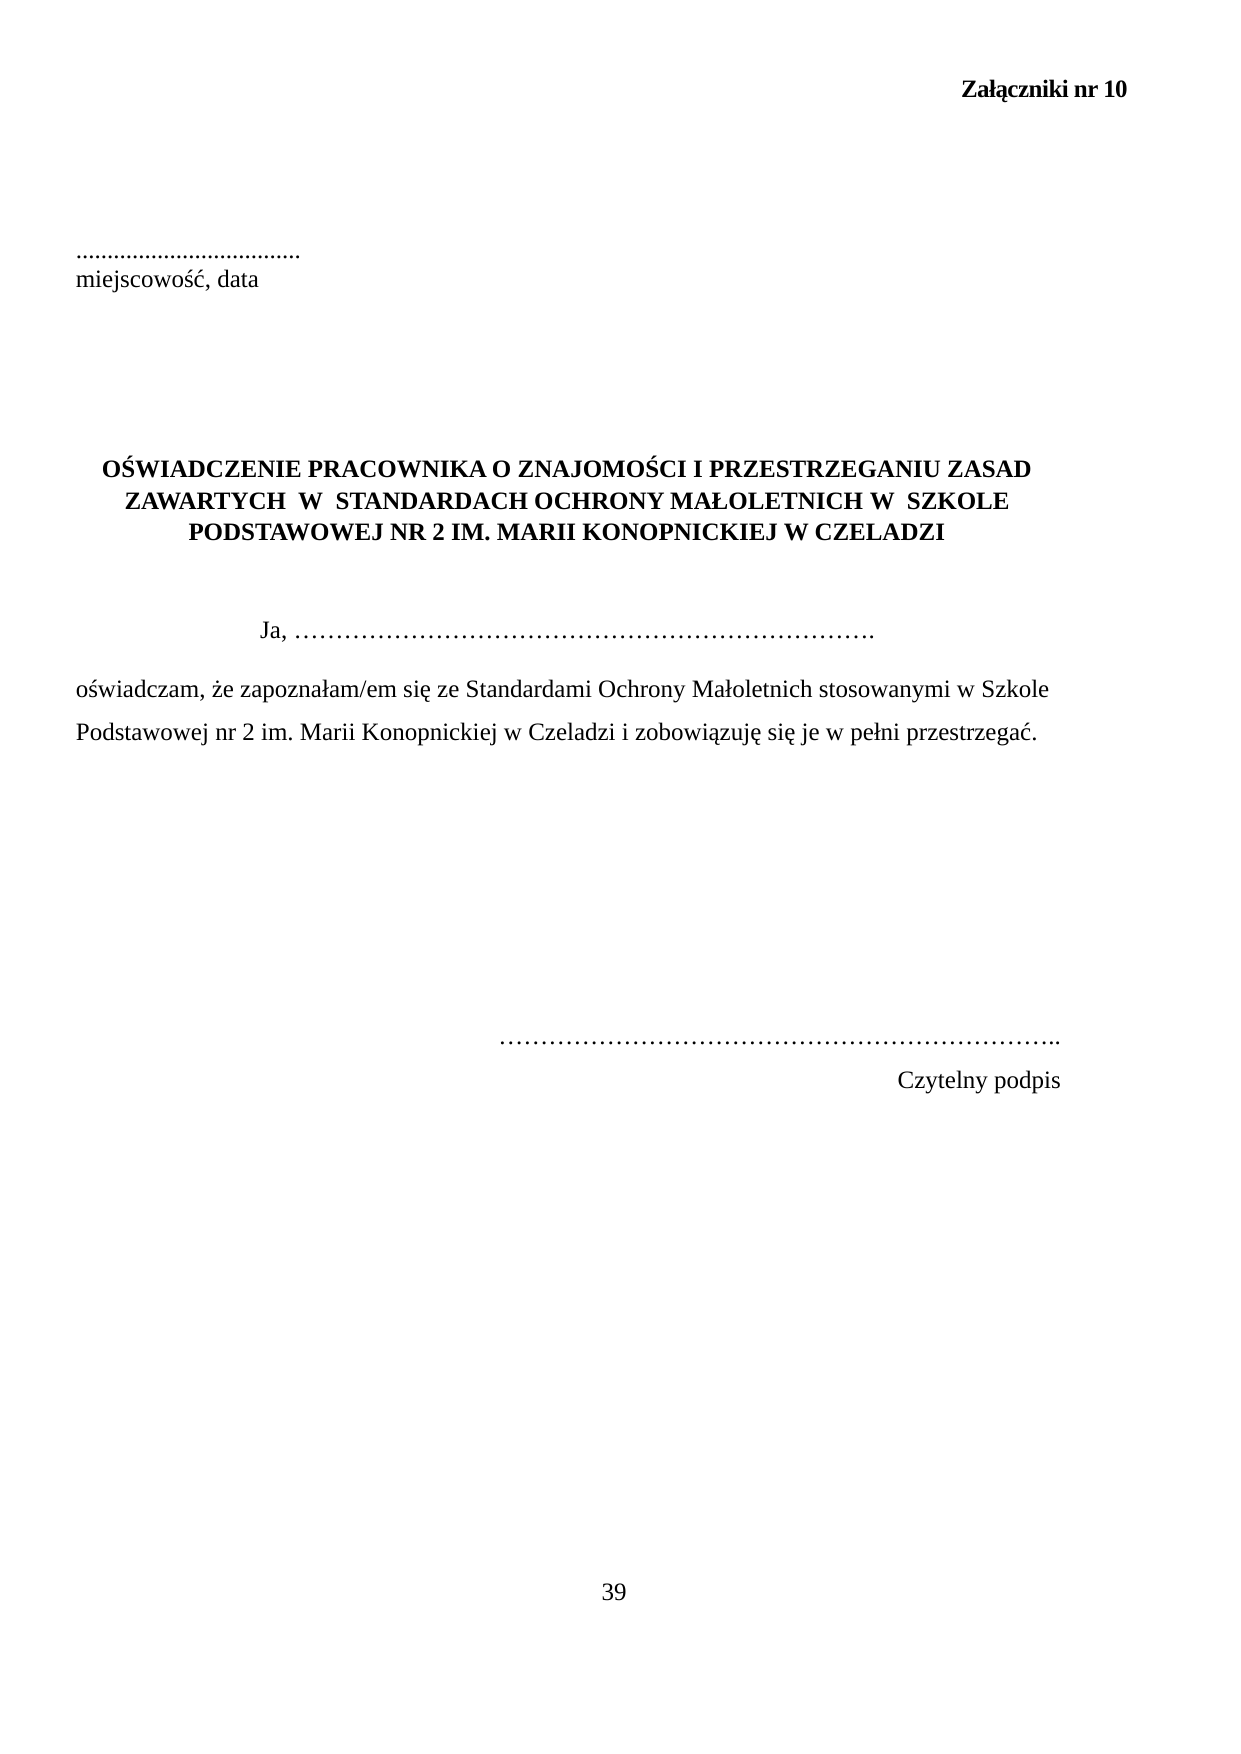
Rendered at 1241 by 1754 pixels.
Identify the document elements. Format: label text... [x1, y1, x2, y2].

text .................................... [76, 235, 1060, 264]
text Ja, ……………………………………………………………. [73, 615, 1061, 644]
subtitle OŚWIADCZENIE PRACOWNIKA O ZNAJOMOŚCI I PRZESTRZEGANIU ZASAD ZAWARTYCH W STANDARDACH OCHRONY MAŁOLETNICH W SZKOLE PODSTAWOWEJ NR 2 IM. MARII KONOPNICKIEJ W CZELADZI [79, 454, 1055, 546]
text oświadczam, że zapoznałam/em się ze Standardami Ochrony Małoletnich stosowanymi w Szkole Podstawowej nr 2 im. Marii Konopnickiej w Czeladzi i zobowiązuję się je w pełni przestrzegać. [76, 674, 1060, 746]
text ………………………………………………………….. [73, 1021, 1060, 1050]
text Czytelny podpis [73, 1065, 1060, 1094]
text miejscowość, data [76, 264, 1060, 292]
text Załączniki nr 10 [152, 74, 1128, 102]
